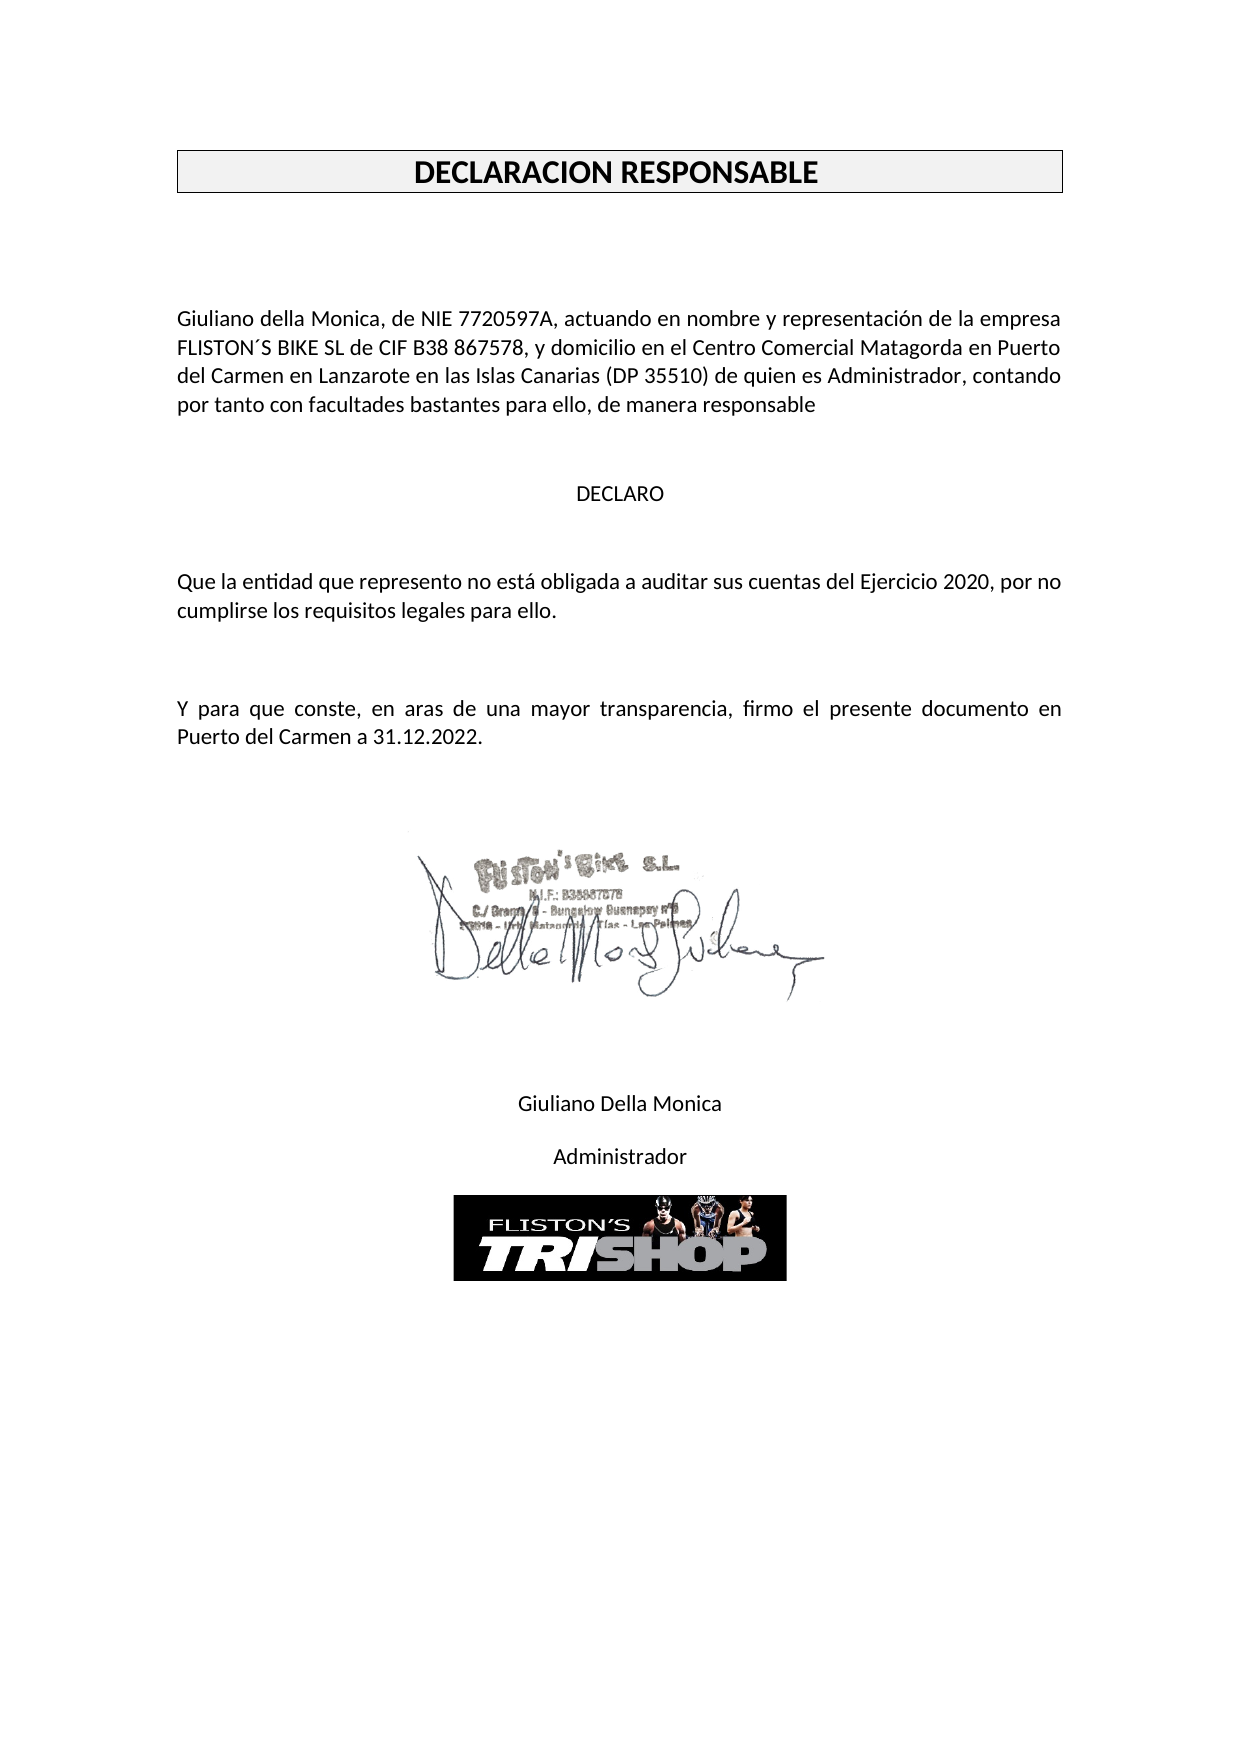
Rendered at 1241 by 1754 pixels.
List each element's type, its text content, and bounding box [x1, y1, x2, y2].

text Giuliano Della Monica [177, 1089, 1063, 1117]
text DECLARACION RESPONSABLE [178, 151, 1062, 192]
text Que la entidad que represento no está obligada a auditar sus cuentas del Ejercicio 2020, por no cumplirse los requisitos legales para ello. [177, 567, 1064, 624]
text DECLARO [177, 479, 1063, 507]
text Administrador [177, 1142, 1063, 1171]
text Y para que conste, en aras de una mayor transparencia, firmo el presente documento en Puerto del Carmen a 31.12.2022. [177, 694, 1063, 751]
text Giuliano della Monica, de NIE 7720597A, actuando en nombre y representación de la empresa FLISTON´S BIKE SL de CIF B38 867578, y domicilio en el Centro Comercial Matagorda en Puerto del Carmen en Lanzarote en las Islas Canarias (DP 35510) de quien es Administrador, contando por tanto con facultades bastantes para ello, de manera responsable [177, 304, 1063, 418]
